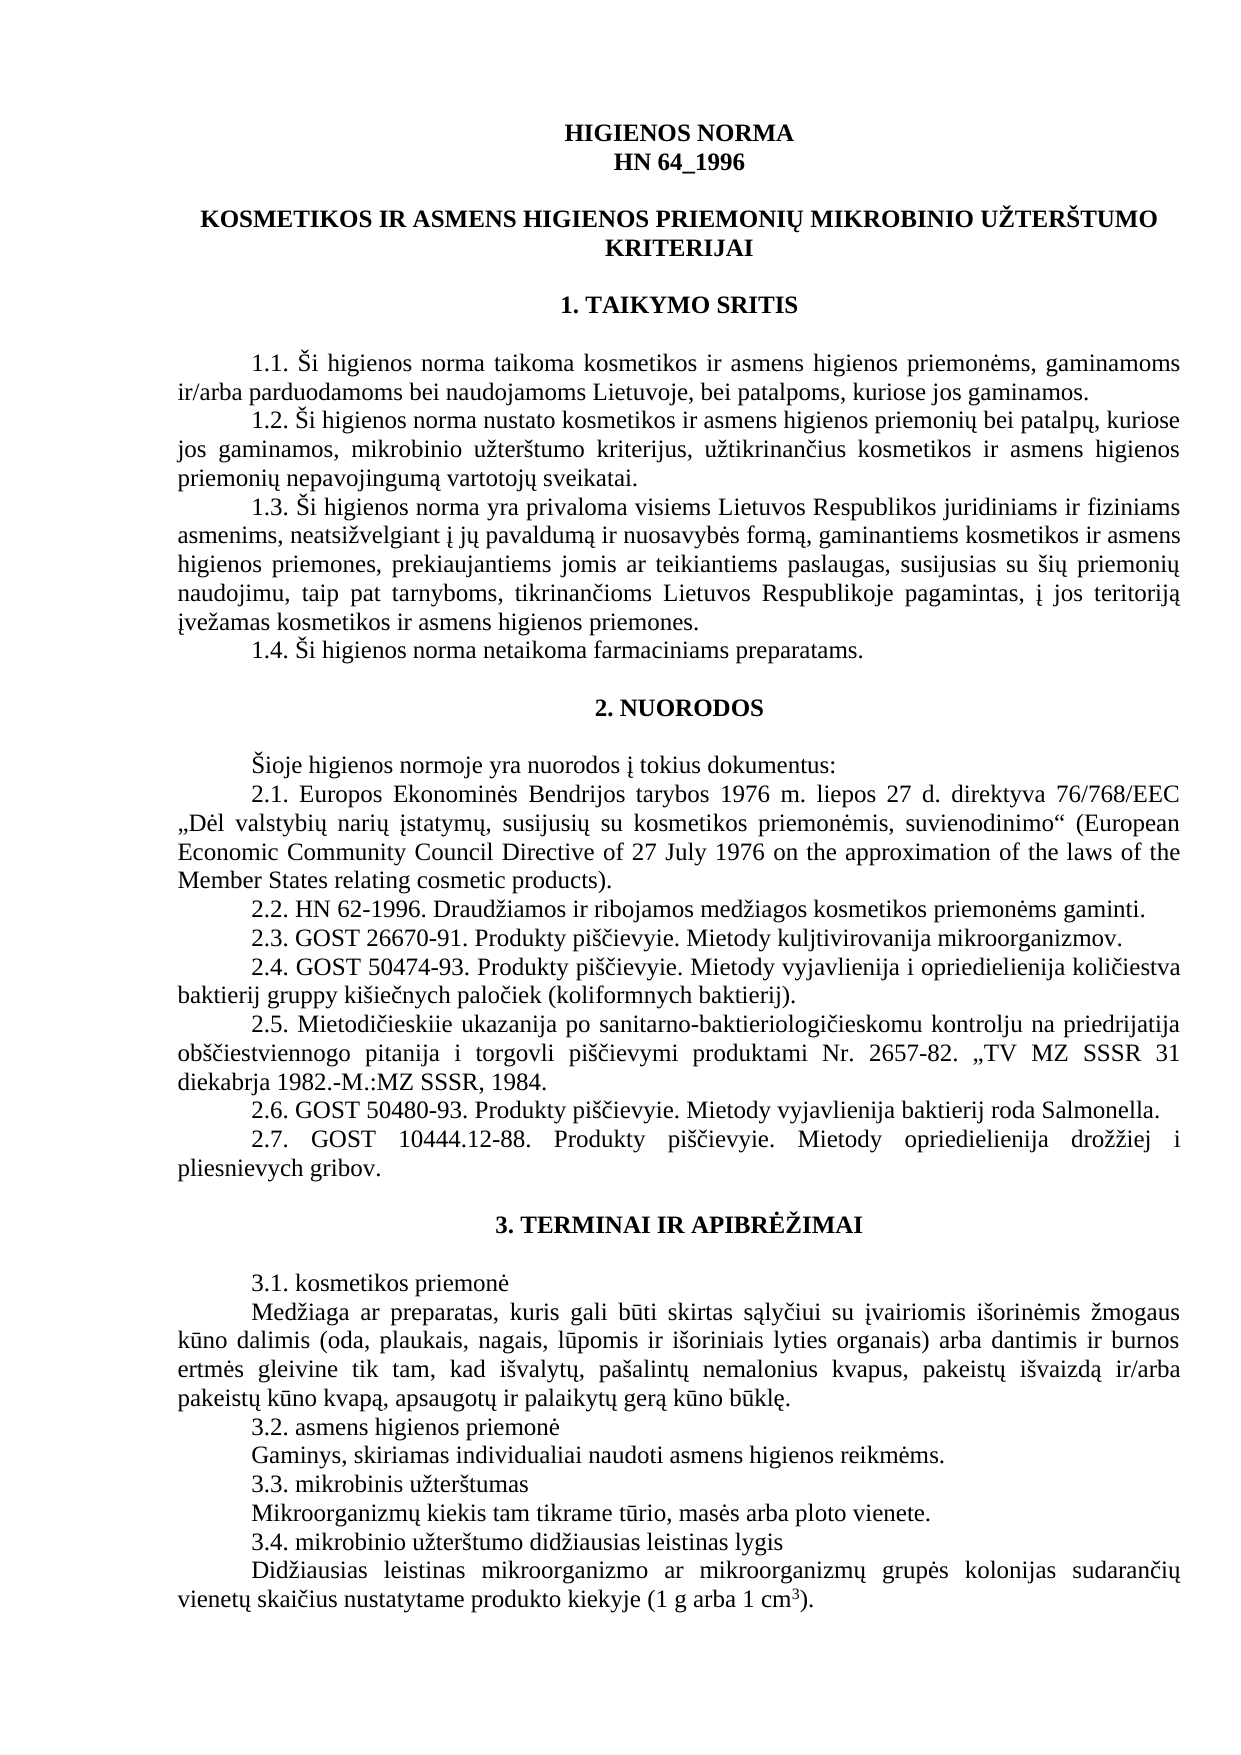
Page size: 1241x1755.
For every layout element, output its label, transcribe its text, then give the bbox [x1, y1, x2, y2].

text 2. NUORODOS [177, 693, 1181, 722]
text 1.3. Ši higienos norma yra privaloma visiems Lietuvos Respublikos juridiniams ir fiziniams asmenims, neatsižvelgiant į jų pavaldumą ir nuosavybės formą, gaminantiems kosmetikos ir asmens higienos priemones, prekiaujantiems jomis ar teikiantiems paslaugas, susijusias su šių priemonių naudojimu, taip pat tarnyboms, tikrinančioms Lietuvos Respublikoje pagamintas, į jos teritoriją įvežamas kosmetikos ir asmens higienos priemones. [177, 492, 1181, 636]
text 3.4. mikrobinio užterštumo didžiausias leistinas lygis [177, 1527, 1181, 1556]
text 1.1. Ši higienos norma taikoma kosmetikos ir asmens higienos priemonėms, gaminamoms ir/arba parduodamoms bei naudojamoms Lietuvoje, bei patalpoms, kuriose jos gaminamos. [177, 348, 1181, 406]
text Šioje higienos normoje yra nuorodos į tokius dokumentus: [177, 751, 1181, 779]
text Mikroorganizmų kiekis tam tikrame tūrio, masės arba ploto vienete. [177, 1498, 1181, 1527]
text 2.3. GOST 26670-91. Produkty piščievyie. Mietody kuljtivirovanija mikroorganizmov. [177, 923, 1181, 952]
text 2.4. GOST 50474-93. Produkty piščievyie. Mietody vyjavlienija i opriedielienija količiestva baktierij gruppy kišiečnych paločiek (koliformnych baktierij). [177, 952, 1181, 1009]
text Gaminys, skiriamas individualiai naudoti asmens higienos reikmėms. [177, 1441, 1181, 1469]
text 1.4. Ši higienos norma netaikoma farmaciniams preparatams. [177, 636, 1181, 664]
text Medžiaga ar preparatas, kuris gali būti skirtas sąlyčiui su įvairiomis išorinėmis žmogaus kūno dalimis (oda, plaukais, nagais, lūpomis ir išoriniais lyties organais) arba dantimis ir burnos ertmės gleivine tik tam, kad išvalytų, pašalintų nemalonius kvapus, pakeistų išvaizdą ir/arba pakeistų kūno kvapą, apsaugotų ir palaikytų gerą kūno būklę. [177, 1297, 1181, 1412]
text KOSMETIKOS IR ASMENS HIGIENOS PRIEMONIŲ MIKROBINIO UŽTERŠTUMO KRITERIJAI [177, 204, 1181, 262]
text 2.5. Mietodičieskiie ukazanija po sanitarno-baktieriologičieskomu kontrolju na priedrijatija obščiestviennogo pitanija i torgovli piščievymi produktami Nr. 2657-82. „TV MZ SSSR 31 diekabrja 1982.-M.:MZ SSSR, 1984. [177, 1009, 1181, 1096]
text HIGIENOS NORMA [177, 118, 1181, 147]
text 2.7. GOST 10444.12-88. Produkty piščievyie. Mietody opriedielienija drožžiej i pliesnievych gribov. [177, 1124, 1181, 1182]
text 1.2. Ši higienos norma nustato kosmetikos ir asmens higienos priemonių bei patalpų, kuriose jos gaminamos, mikrobinio užterštumo kriterijus, užtikrinančius kosmetikos ir asmens higienos priemonių nepavojingumą vartotojų sveikatai. [177, 406, 1181, 492]
text 3.3. mikrobinis užterštumas [177, 1469, 1181, 1498]
text 3.2. asmens higienos priemonė [177, 1412, 1181, 1441]
text 2.1. Europos Ekonominės Bendrijos tarybos 1976 m. liepos 27 d. direktyva 76/768/EEC „Dėl valstybių narių įstatymų, susijusių su kosmetikos priemonėmis, suvienodinimo“ (European Economic Community Council Directive of 27 July 1976 on the approximation of the laws of the Member States relating cosmetic products). [177, 779, 1181, 894]
text 3.1. kosmetikos priemonė [177, 1268, 1181, 1297]
text Didžiausias leistinas mikroorganizmo ar mikroorganizmų grupės kolonijas sudarančių vienetų skaičius nustatytame produkto kiekyje (1 g arba 1 cm3). [177, 1556, 1181, 1613]
text 2.6. GOST 50480-93. Produkty piščievyie. Mietody vyjavlienija baktierij roda Salmonella. [177, 1096, 1181, 1124]
text 2.2. HN 62-1996. Draudžiamos ir ribojamos medžiagos kosmetikos priemonėms gaminti. [177, 894, 1181, 923]
text HN 64_1996 [177, 147, 1181, 176]
text 1. TAIKYMO SRITIS [177, 291, 1181, 319]
text 3. TERMINAI IR APIBRĖŽIMAI [177, 1211, 1181, 1239]
